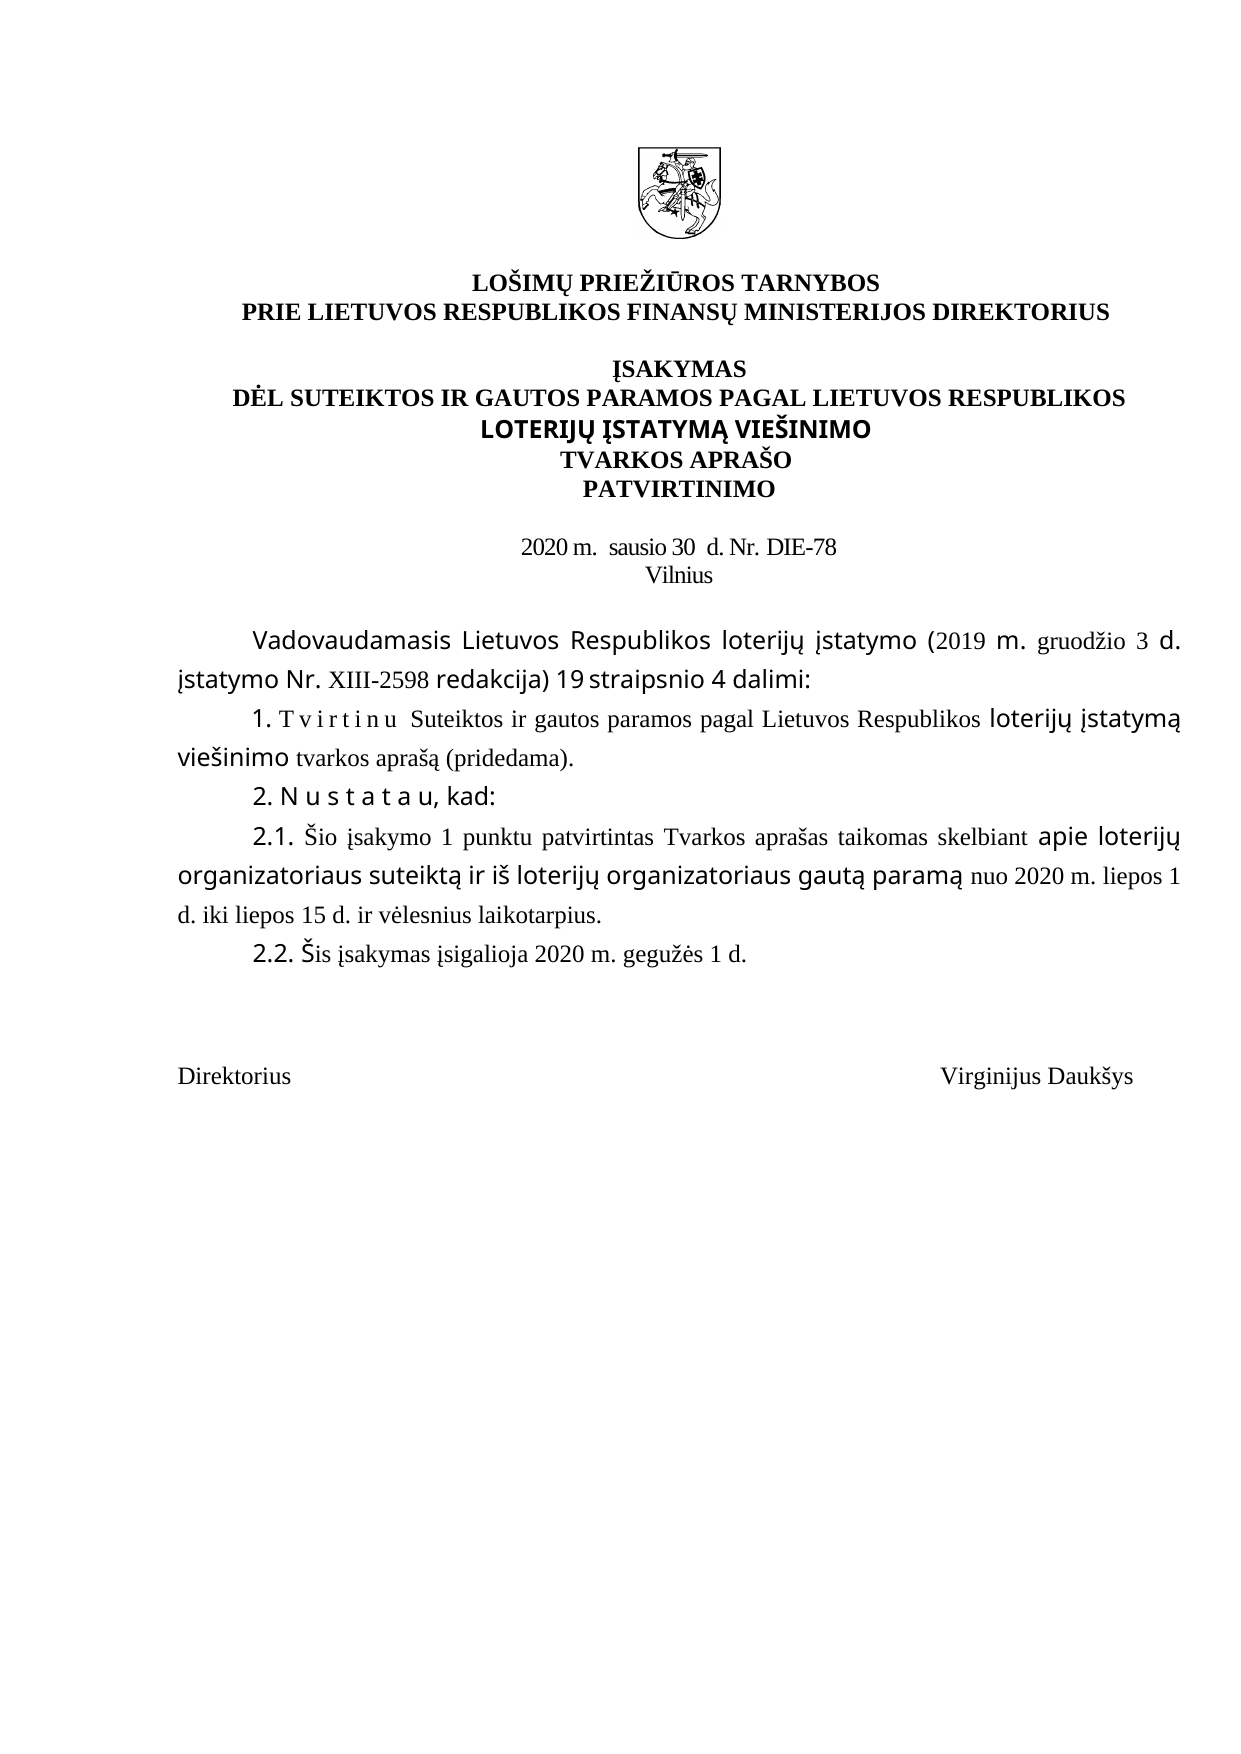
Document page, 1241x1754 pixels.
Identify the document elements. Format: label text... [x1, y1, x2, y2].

text TVARKOS APRAŠO [177, 446, 1181, 474]
text ĮSAKYMAS [177, 354, 1181, 383]
text 2. N u s t a t a u, kad: [177, 779, 1181, 813]
text Vilnius [177, 561, 1181, 589]
text DĖL SUTEIKTOS IR GAUTOS PARAMOS PAGAL LIETUVOS RESPUBLIKOS LOTERIJŲ ĮSTATYMĄ VIEŠINIMO [177, 383, 1181, 446]
subtitle 2020 m. sausio 30 d. Nr. DIE-78 [177, 532, 1181, 561]
text LOŠIMŲ PRIEŽIŪROS TARNYBOS [177, 268, 1181, 297]
text PATVIRTINIMO [177, 474, 1181, 503]
text Vadovaudamasis Lietuvos Respublikos loterijų įstatymo (2019 m. gruodžio 3 d. įstatymo Nr. XIII-2598 redakcija) 19 straipsnio 4 dalimi: [177, 622, 1181, 696]
text 2.1. Šio įsakymo 1 punktu patvirtintas Tvarkos aprašas taikomas skelbiant apie loterijų organizatoriaus suteiktą ir iš loterijų organizatoriaus gautą paramą nuo 2020 m. liepos 1 d. iki liepos 15 d. ir vėlesnius laikotarpius. [177, 818, 1181, 931]
text PRIE LIETUVOS RESPUBLIKOS FINANSŲ MINISTERIJOS DIREKTORIUS [177, 297, 1181, 325]
text 1. Tvirtinu Suteiktos ir gautos paramos pagal Lietuvos Respublikos loterijų įstatymą viešinimo tvarkos aprašą (pridedama). [177, 701, 1181, 774]
text Direktorius Virginijus Daukšys [177, 1061, 1181, 1090]
text 2.2. Šis įsakymas įsigalioja 2020 m. gegužės 1 d. [177, 936, 1181, 970]
